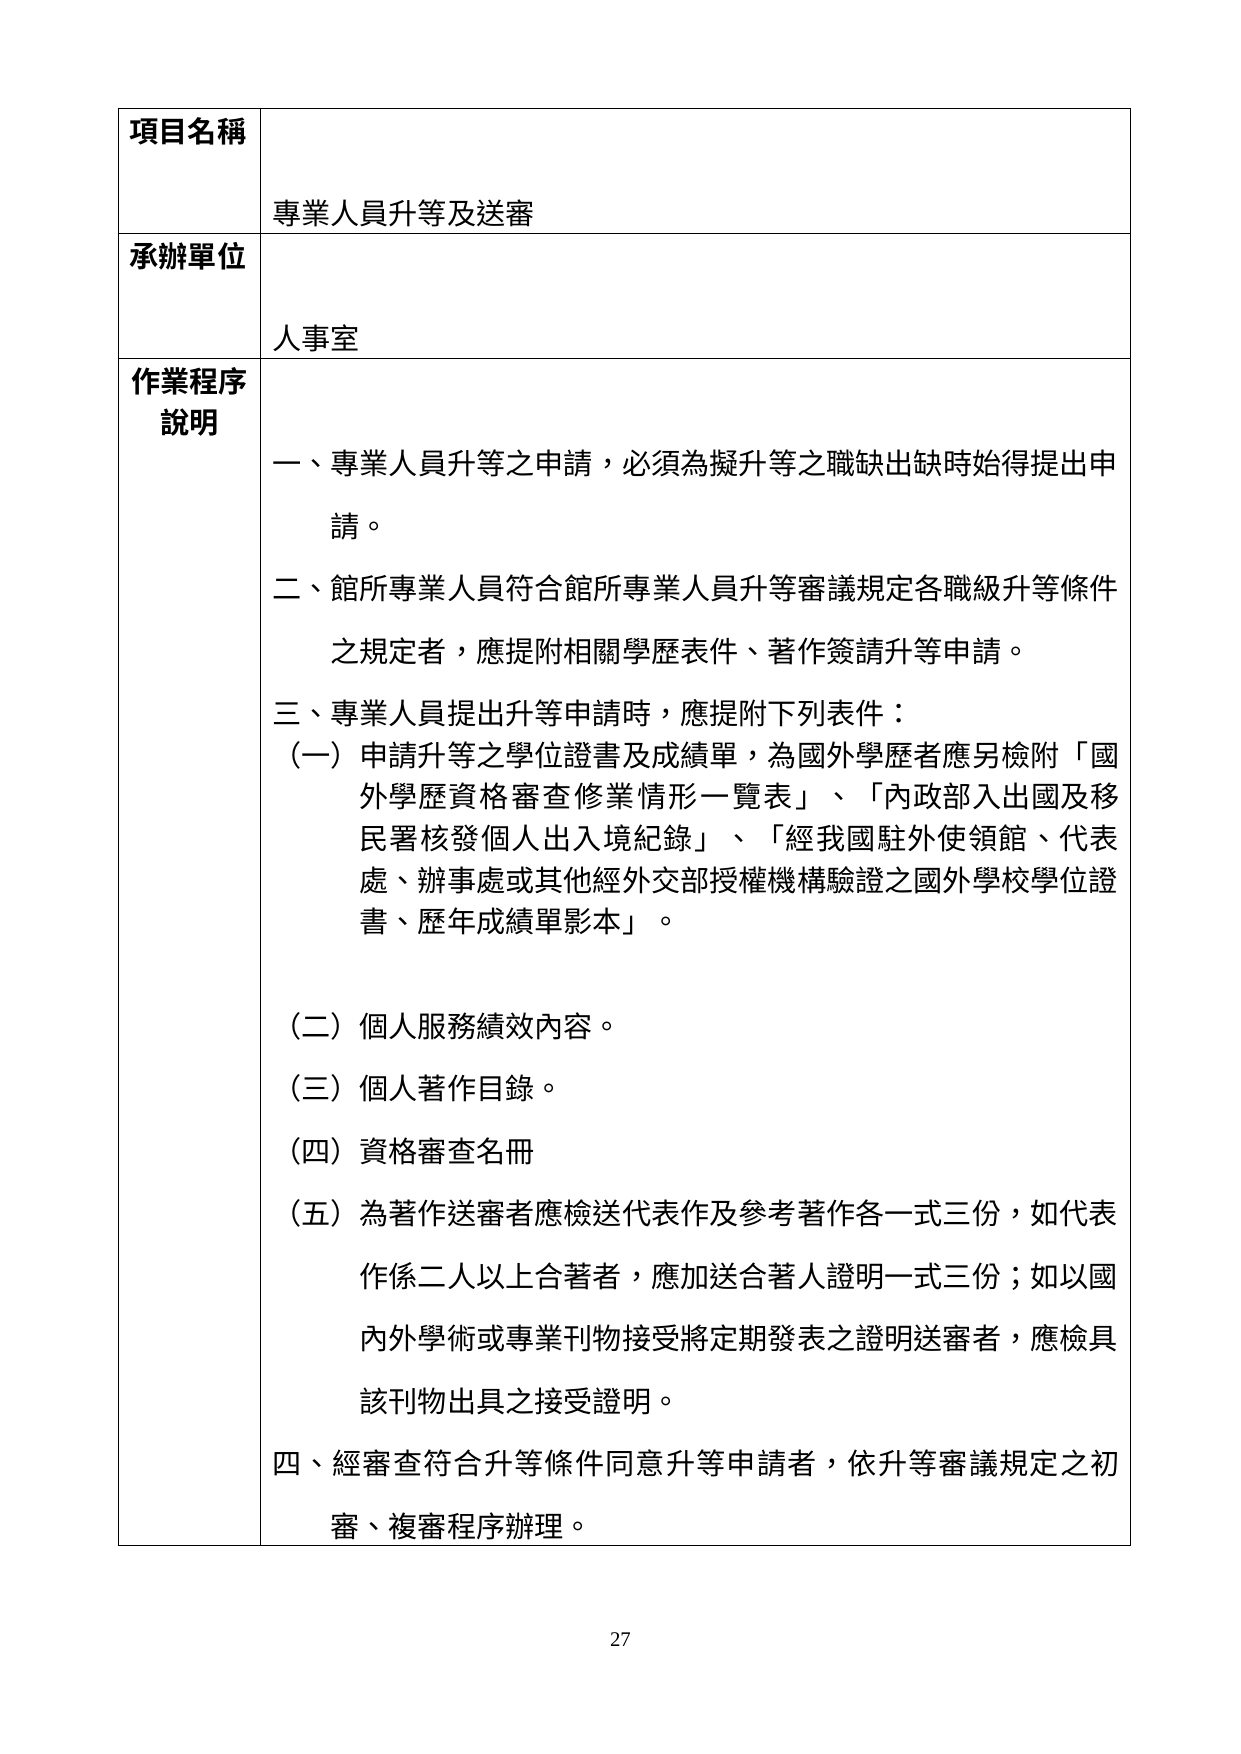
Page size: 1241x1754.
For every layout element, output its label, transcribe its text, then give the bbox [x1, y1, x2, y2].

table_cell [129, 1607, 336, 1663]
table_cell 專業人員升等及送審 [261, 109, 1130, 233]
table_cell 承辦單位 [119, 234, 260, 358]
table_cell 人事室 [261, 234, 1130, 358]
table_cell 作業程序說明 [119, 359, 260, 1545]
table_cell 一、專業人員升等之申請，必須為擬升等之職缺出缺時始得提出申請。 二、館所專業人員符合館所專業人員升等審議規定各職級升等條件之規定者，應提附相關學歷表件、著作簽請升等申請。 三、專業人員提出升等申請時，應提附下列表件： （一）申請升等之學位證書及成績單，為國外學歷者應另檢附「國外學歷資格審查修業情形一覽表」、「內政部入出國及移民署核發個人出入境紀錄」、「經我國駐外使領館、代表處、辦事處或其他經外交部授權機構驗證之國外學校學位證書、歷年成績單影本」。 （二）個人服務績效內容。 （三）個人著作目錄。 （四）資格審查名冊 （五）為著作送審者應檢送代表作及參考著作各一式三份，如代表作係二人以上合著者，應加送合著人證明一式三份；如以國內外學術或專業刊物接受將定期發表之證明送審者，應檢具該刊物出具之接受證明。 四、經審查符合升等條件同意升等申請者，依升等審議規定之初審、複審程序辦理。 [261, 359, 1130, 1545]
table_cell 項目名稱 [119, 109, 260, 233]
